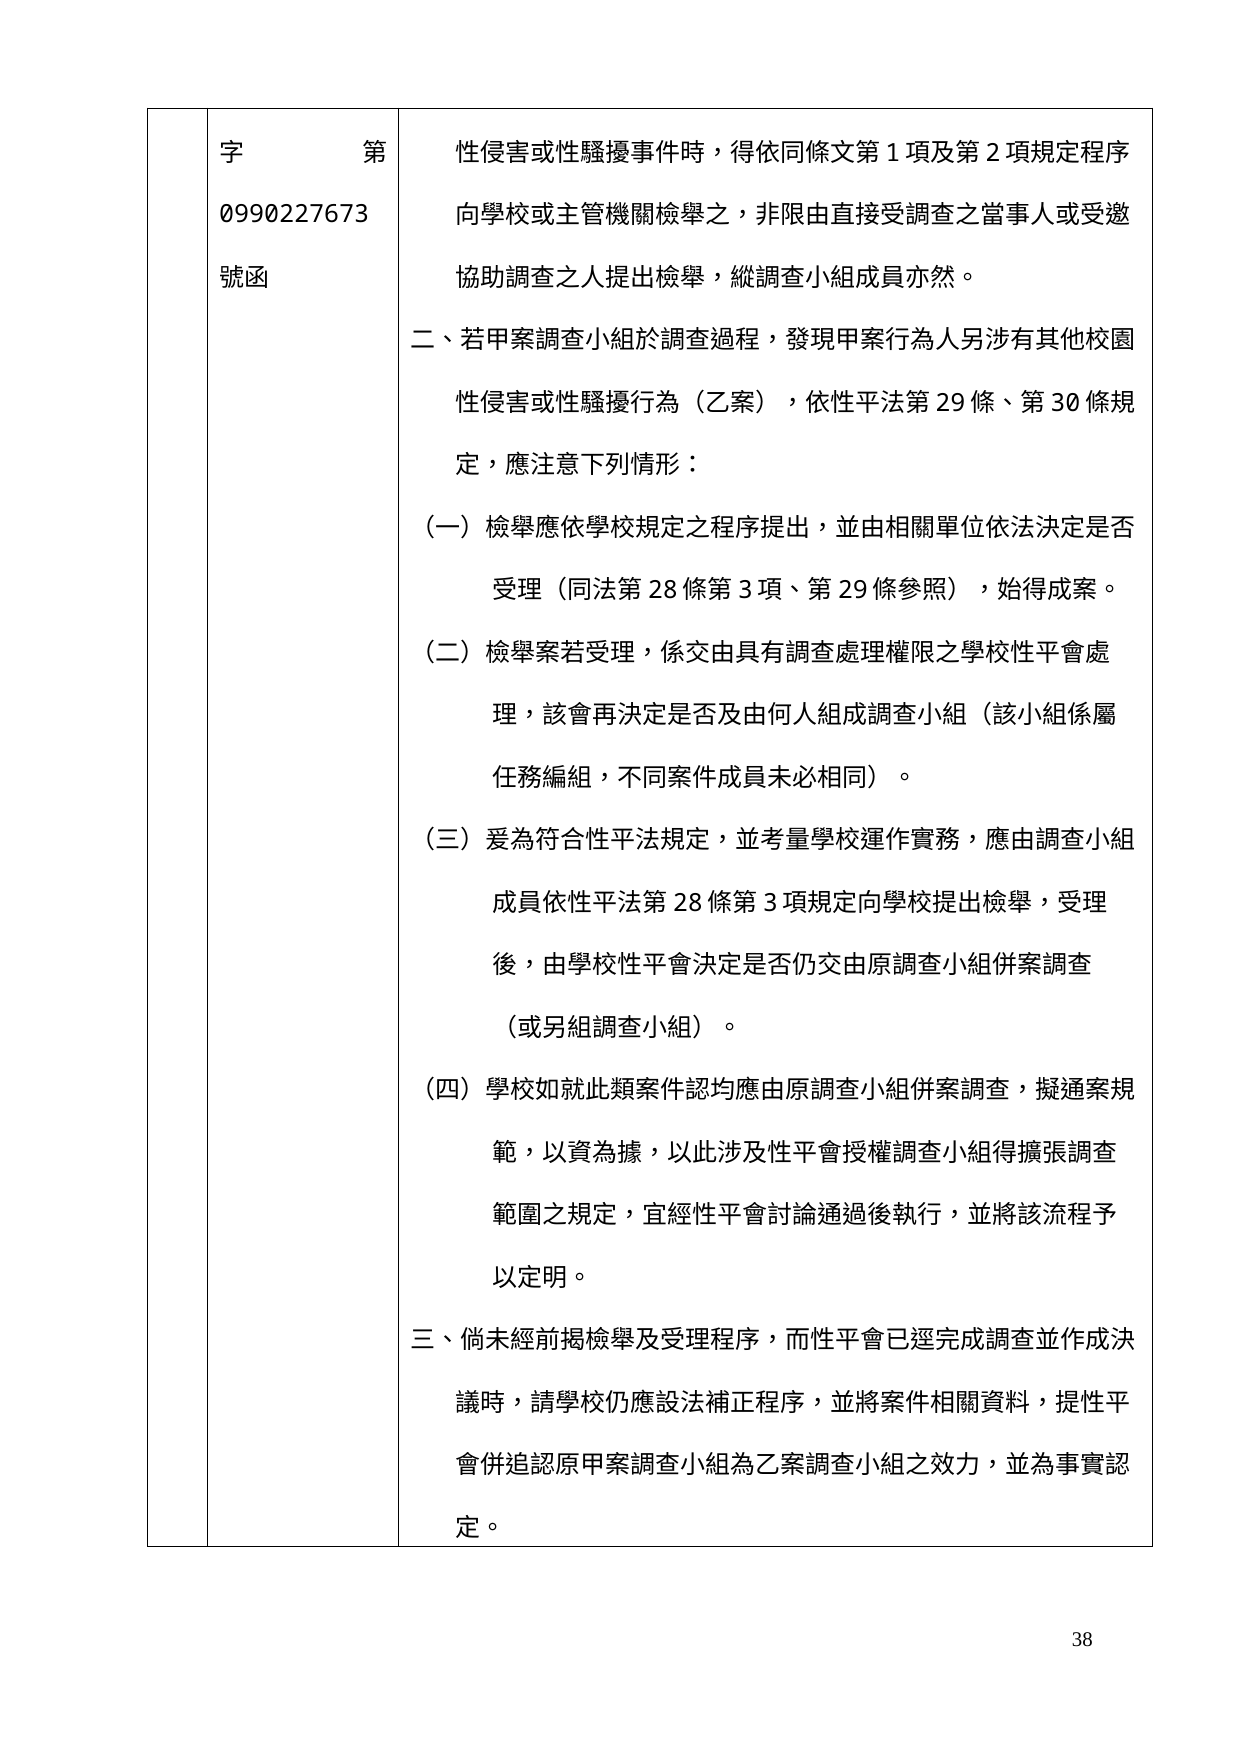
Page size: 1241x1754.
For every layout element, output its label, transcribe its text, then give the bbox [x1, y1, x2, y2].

table_cell 字第0990227673號函 [208, 109, 398, 1546]
table_cell 性侵害或性騷擾事件時，得依同條文第1項及第2項規定程序向學校或主管機關檢舉之，非限由直接受調查之當事人或受邀協助調查之人提出檢舉，縱調查小組成員亦然。 二、若甲案調查小組於調查過程，發現甲案行為人另涉有其他校園性侵害或性騷擾行為（乙案），依性平法第29條、第30條規定，應注意下列情形： （一）檢舉應依學校規定之程序提出，並由相關單位依法決定是否受理（同法第28條第3項、第29條參照），始得成案。 （二）檢舉案若受理，係交由具有調查處理權限之學校性平會處理，該會再決定是否及由何人組成調查小組（該小組係屬任務編組，不同案件成員未必相同）。 （三）爰為符合性平法規定，並考量學校運作實務，應由調查小組成員依性平法第28條第3項規定向學校提出檢舉，受理後，由學校性平會決定是否仍交由原調查小組併案調查（或另組調查小組）。 （四）學校如就此類案件認均應由原調查小組併案調查，擬通案規範，以資為據，以此涉及性平會授權調查小組得擴張調查範圍之規定，宜經性平會討論通過後執行，並將該流程予以定明。 三、倘未經前揭檢舉及受理程序，而性平會已逕完成調查並作成決議時，請學校仍應設法補正程序，並將案件相關資料，提性平會併追認原甲案調查小組為乙案調查小組之效力，並為事實認定。 [399, 109, 1152, 1546]
table_cell [148, 109, 207, 1546]
